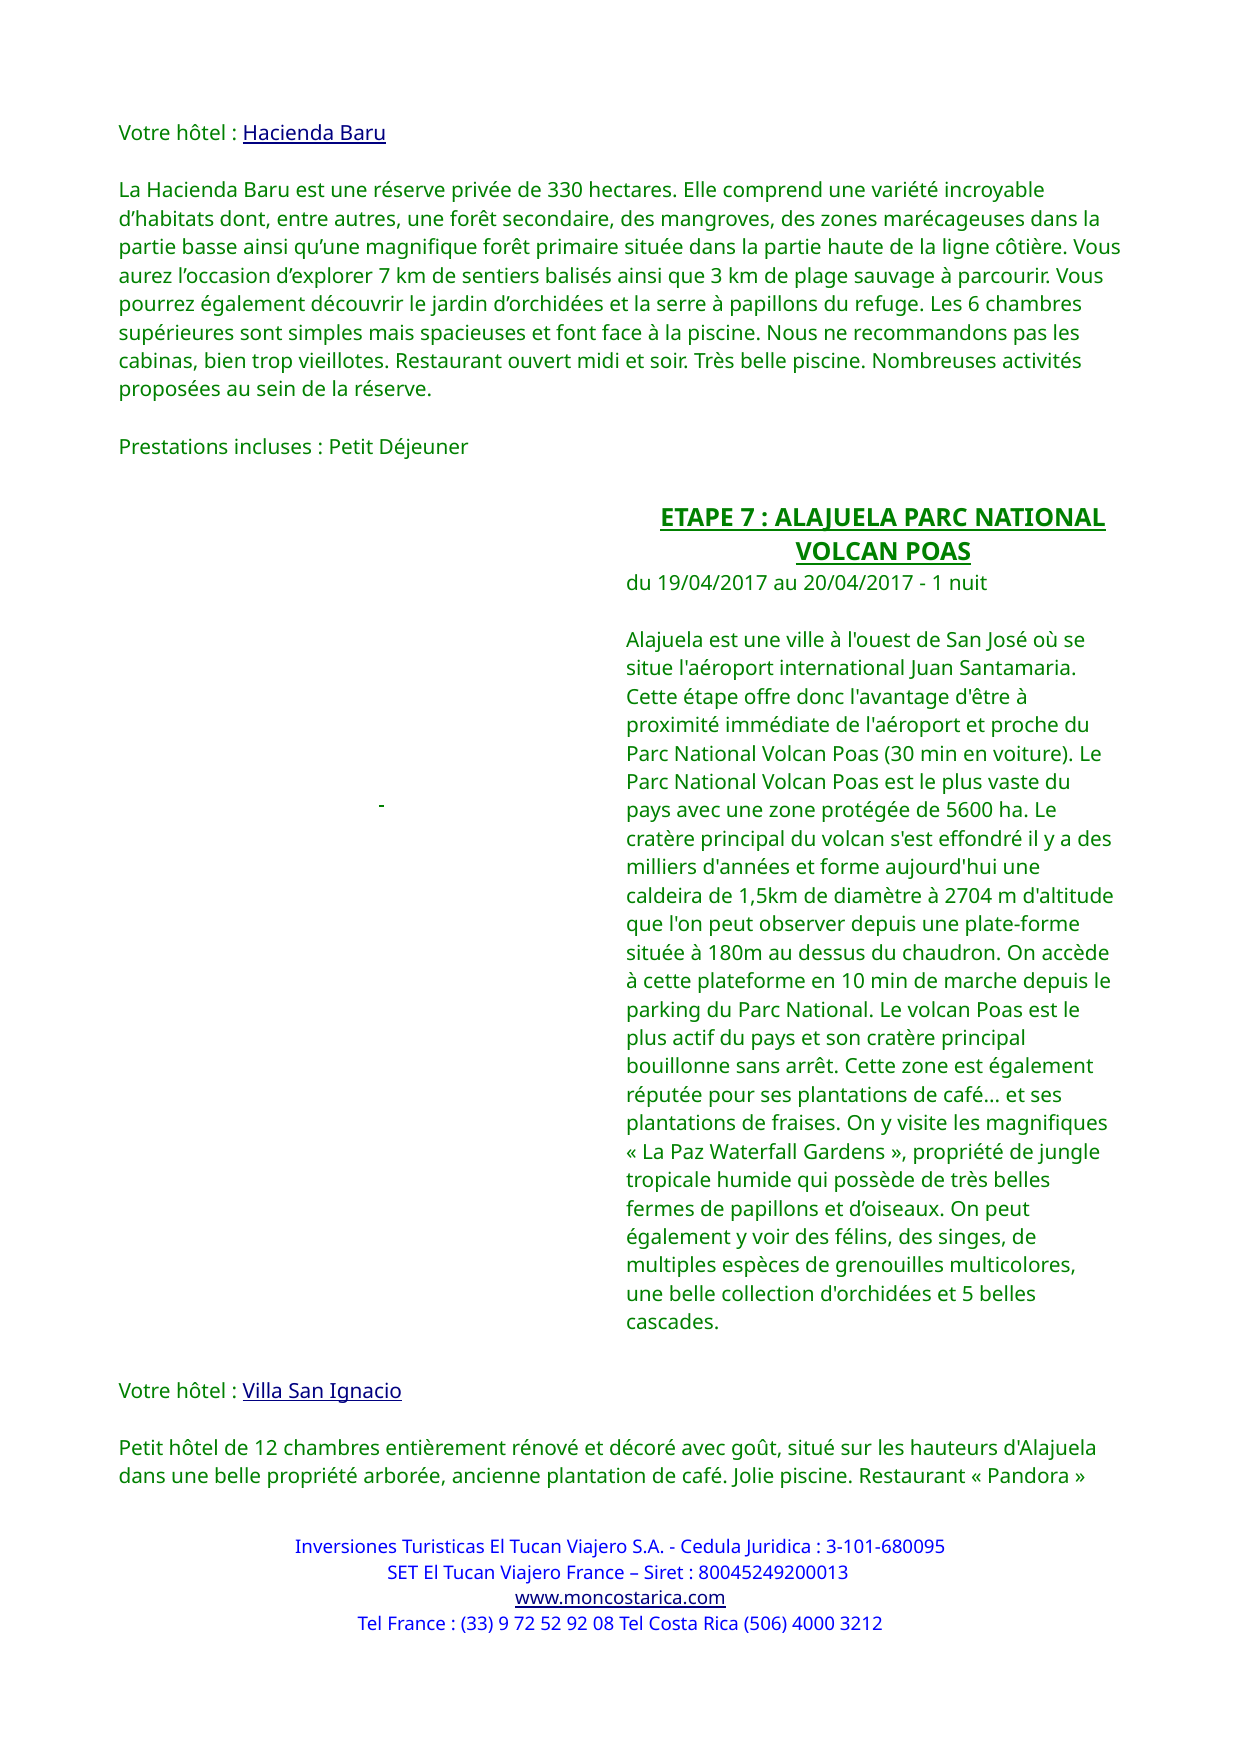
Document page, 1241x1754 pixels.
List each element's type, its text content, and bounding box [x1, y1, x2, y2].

text Votre hôtel : Hacienda Baru [118, 118, 1122, 147]
text Prestations incluses : Petit Déjeuner [118, 432, 1122, 460]
table_header ETAPE 7 : ALAJUELA PARC NATIONAL VOLCAN POAS du 19/04/2017 au 20/04/2017 - 1 nuit Alajuela est une ville à l'ouest de San José où se situe l'aéroport international Juan Santamaria. Cette étape offre donc l'avantage d'être à proximité immédiate de l'aéroport et proche du Parc National Volcan Poas (30 min en voiture). Le Parc National Volcan Poas est le plus vaste du pays avec une zone protégée de 5600 ha. Le cratère principal du volcan s'est effondré il y a des milliers d'années et forme aujourd'hui une caldeira de 1,5km de diamètre à 2704 m d'altitude que l'on peut observer depuis une plate-forme située à 180m au dessus du chaudron. On accède à cette plateforme en 10 min de marche depuis le parking du Parc National. Le volcan Poas est le plus actif du pays et son cratère principal bouillonne sans arrêt. Cette zone est également réputée pour ses plantations de café... et ses plantations de fraises. On y visite les magnifiques « La Paz Waterfall Gardens », propriété de jungle tropicale humide qui possède de très belles fermes de papillons et d’oiseaux. On peut également y voir des félins, des singes, de multiples espèces de grenouilles multicolores, une belle collection d'orchidées et 5 belles cascades. [620, 494, 1122, 1342]
text Petit hôtel de 12 chambres entièrement rénové et décoré avec goût, situé sur les hauteurs d'Alajuela dans une belle propriété arborée, ancienne plantation de café. Jolie piscine. Restaurant « Pandora » [118, 1433, 1122, 1490]
text La Hacienda Baru est une réserve privée de 330 hectares. Elle comprend une variété incroyable d’habitats dont, entre autres, une forêt secondaire, des mangroves, des zones marécageuses dans la partie basse ainsi qu’une magnifique forêt primaire située dans la partie haute de la ligne côtière. Vous aurez l’occasion d’explorer 7 km de sentiers balisés ainsi que 3 km de plage sauvage à parcourir. Vous pourrez également découvrir le jardin d’orchidées et la serre à papillons du refuge. Les 6 chambres supérieures sont simples mais spacieuses et font face à la piscine. Nous ne recommandons pas les cabinas, bien trop vieillotes. Restaurant ouvert midi et soir. Très belle piscine. Nombreuses activités proposées au sein de la réserve. [118, 176, 1122, 403]
table_header [118, 494, 620, 1342]
text Votre hôtel : Villa San Ignacio [118, 1376, 1122, 1404]
